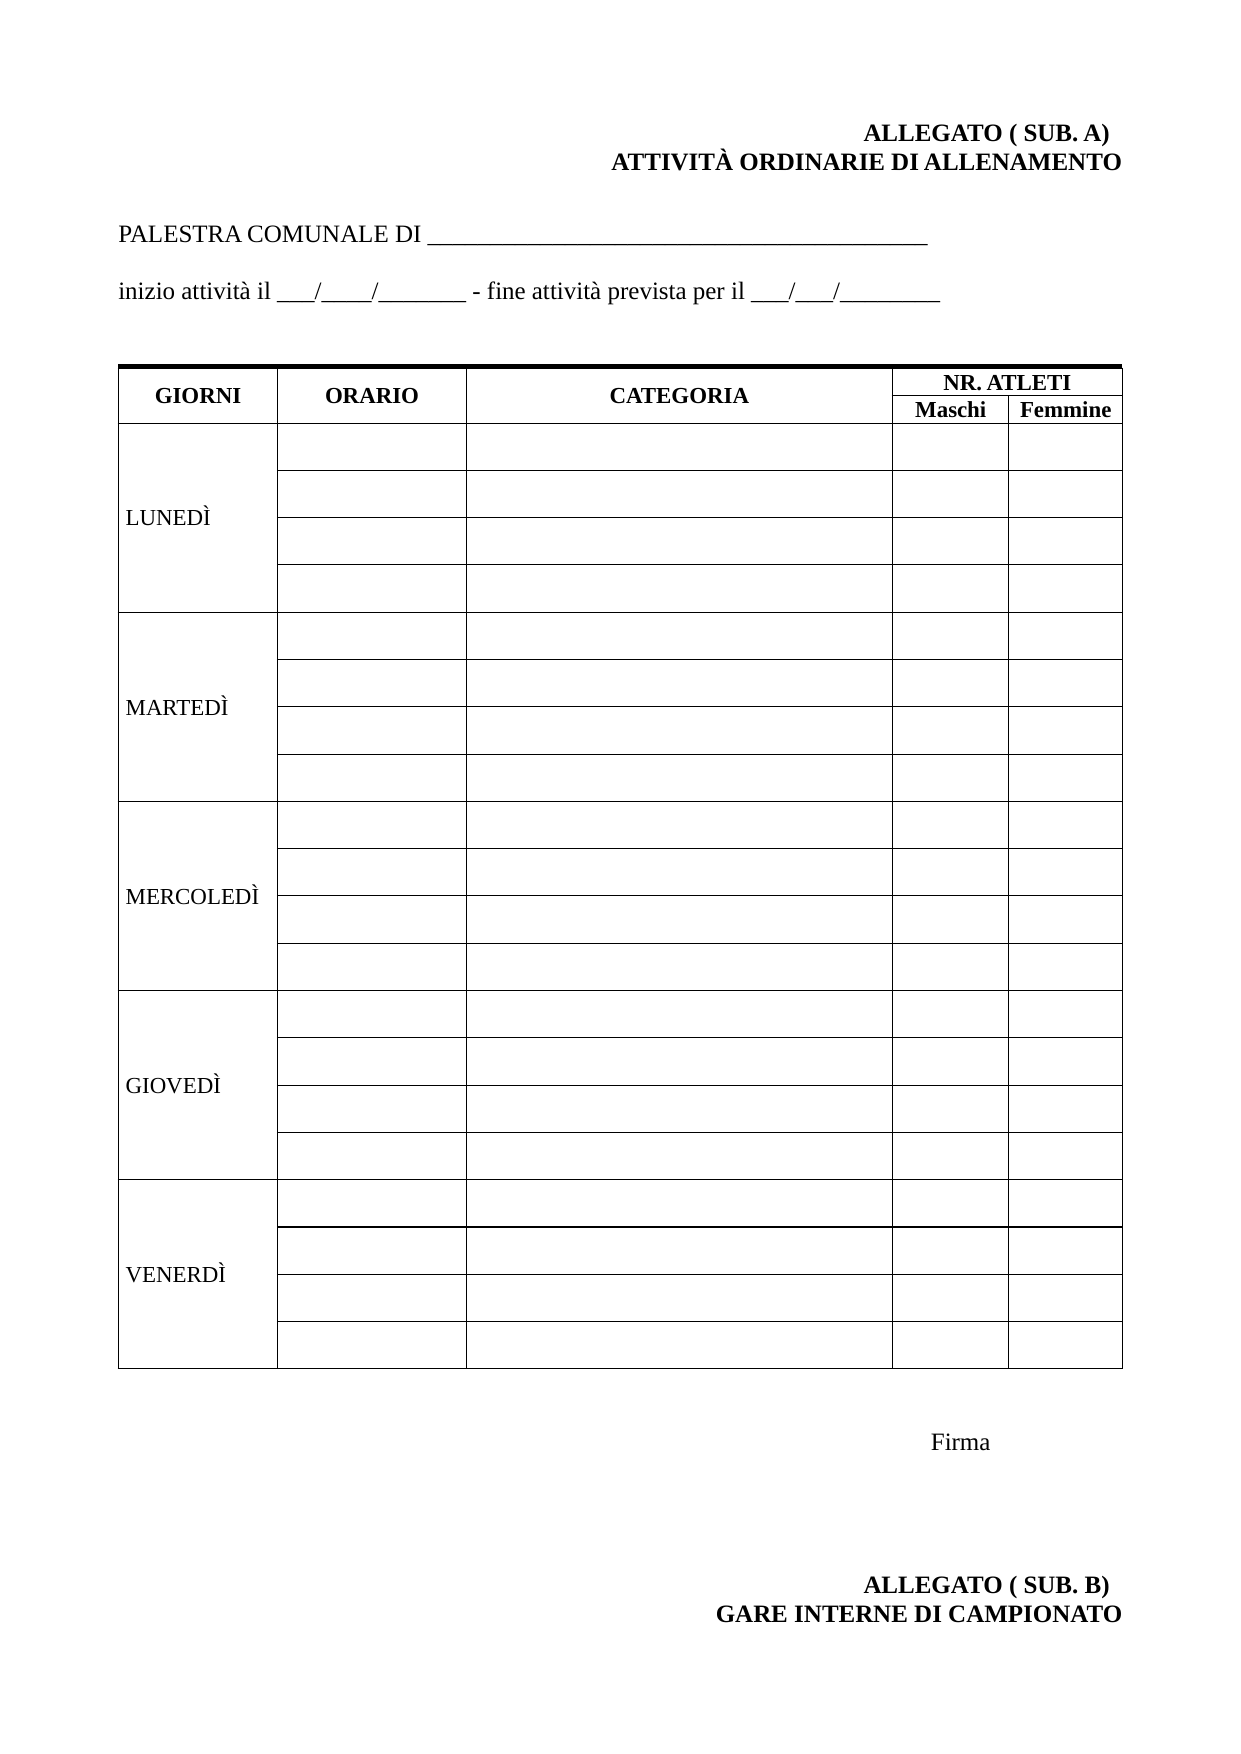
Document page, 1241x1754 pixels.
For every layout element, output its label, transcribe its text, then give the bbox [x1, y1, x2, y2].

table_cell [467, 802, 892, 848]
text inizio attività il ___/____/_______ - fine attività prevista per il ___/___/________ [118, 276, 1122, 305]
table_cell [467, 707, 892, 753]
table_cell [467, 613, 892, 659]
table_cell [278, 944, 466, 990]
table_cell [1009, 707, 1122, 753]
table_cell [893, 1322, 1008, 1368]
table_cell [467, 991, 892, 1037]
table_cell [1009, 1322, 1122, 1368]
table_cell [467, 1228, 892, 1274]
table_cell [278, 565, 466, 612]
table_cell [893, 896, 1008, 943]
table_cell [467, 1086, 892, 1132]
table_cell [1009, 849, 1122, 895]
table_cell [893, 613, 1008, 659]
table_cell [893, 1086, 1008, 1132]
table_cell [278, 660, 466, 706]
table_cell [467, 518, 892, 564]
text GARE INTERNE DI CAMPIONATO [118, 1599, 1122, 1628]
table_cell [278, 518, 466, 564]
table_cell [893, 1228, 1008, 1274]
table_header ORARIO [278, 369, 466, 422]
table_cell [467, 1275, 892, 1321]
table_cell [893, 1180, 1008, 1226]
table_cell [278, 1275, 466, 1321]
table_cell [467, 755, 892, 801]
table_cell [893, 424, 1008, 470]
table_cell [278, 1322, 466, 1368]
table_cell MERCOLEDÌ [119, 802, 277, 990]
table_cell [893, 991, 1008, 1037]
table_cell [1009, 896, 1122, 943]
table_header CATEGORIA [467, 369, 892, 422]
table_cell [893, 802, 1008, 848]
table_cell Maschi [893, 396, 1008, 422]
table_cell [893, 755, 1008, 801]
table_cell [278, 991, 466, 1037]
table_cell [1009, 518, 1122, 564]
table_header NR. ATLETI [893, 369, 1122, 395]
table_cell [278, 1228, 466, 1274]
table_cell [278, 755, 466, 801]
table_cell [1009, 1133, 1122, 1179]
table_cell LUNEDÌ [119, 424, 277, 612]
table_cell [893, 565, 1008, 612]
table_cell [467, 849, 892, 895]
table_cell [467, 660, 892, 706]
table_cell Femmine [1009, 396, 1122, 422]
table_cell [278, 1086, 466, 1132]
table_cell [1009, 1228, 1122, 1274]
table_cell [467, 896, 892, 943]
table_cell [1009, 755, 1122, 801]
table_cell [893, 944, 1008, 990]
text Firma [118, 1427, 1122, 1456]
table_cell [467, 944, 892, 990]
table_cell [278, 707, 466, 753]
table_cell [1009, 660, 1122, 706]
table_cell [278, 1133, 466, 1179]
table_cell [1009, 991, 1122, 1037]
table_cell [278, 802, 466, 848]
table_cell [278, 471, 466, 517]
table_cell [1009, 1180, 1122, 1226]
table_cell [893, 660, 1008, 706]
table_cell [1009, 1086, 1122, 1132]
table_cell [467, 424, 892, 470]
text ALLEGATO ( SUB. A) [118, 118, 1122, 147]
table_cell GIOVEDÌ [119, 991, 277, 1179]
table_cell [467, 1038, 892, 1084]
table_cell [278, 896, 466, 943]
table_cell [467, 565, 892, 612]
table_cell [467, 1180, 892, 1226]
table_cell [278, 613, 466, 659]
table_cell [278, 849, 466, 895]
table_cell [893, 849, 1008, 895]
table_cell [893, 1275, 1008, 1321]
text ALLEGATO ( SUB. B) [118, 1571, 1122, 1599]
table_cell [1009, 1275, 1122, 1321]
table_cell [278, 1180, 466, 1226]
table_cell [278, 1038, 466, 1084]
table_header GIORNI [119, 369, 277, 422]
table_cell VENERDÌ [119, 1180, 277, 1368]
table_cell [893, 471, 1008, 517]
text PALESTRA COMUNALE DI ________________________________________ [118, 219, 1122, 247]
table_cell [467, 1133, 892, 1179]
table_cell [1009, 1038, 1122, 1084]
table_cell [1009, 613, 1122, 659]
table_cell [1009, 565, 1122, 612]
table_cell [467, 471, 892, 517]
table_cell [893, 1133, 1008, 1179]
table_cell [1009, 802, 1122, 848]
text ATTIVITÀ ORDINARIE DI ALLENAMENTO [118, 147, 1122, 176]
table_cell [893, 518, 1008, 564]
table_cell [1009, 424, 1122, 470]
table_cell [278, 424, 466, 470]
table_cell [1009, 471, 1122, 517]
table_cell [1009, 944, 1122, 990]
table_cell MARTEDÌ [119, 613, 277, 801]
table_cell [893, 707, 1008, 753]
table_cell [467, 1322, 892, 1368]
table_cell [893, 1038, 1008, 1084]
